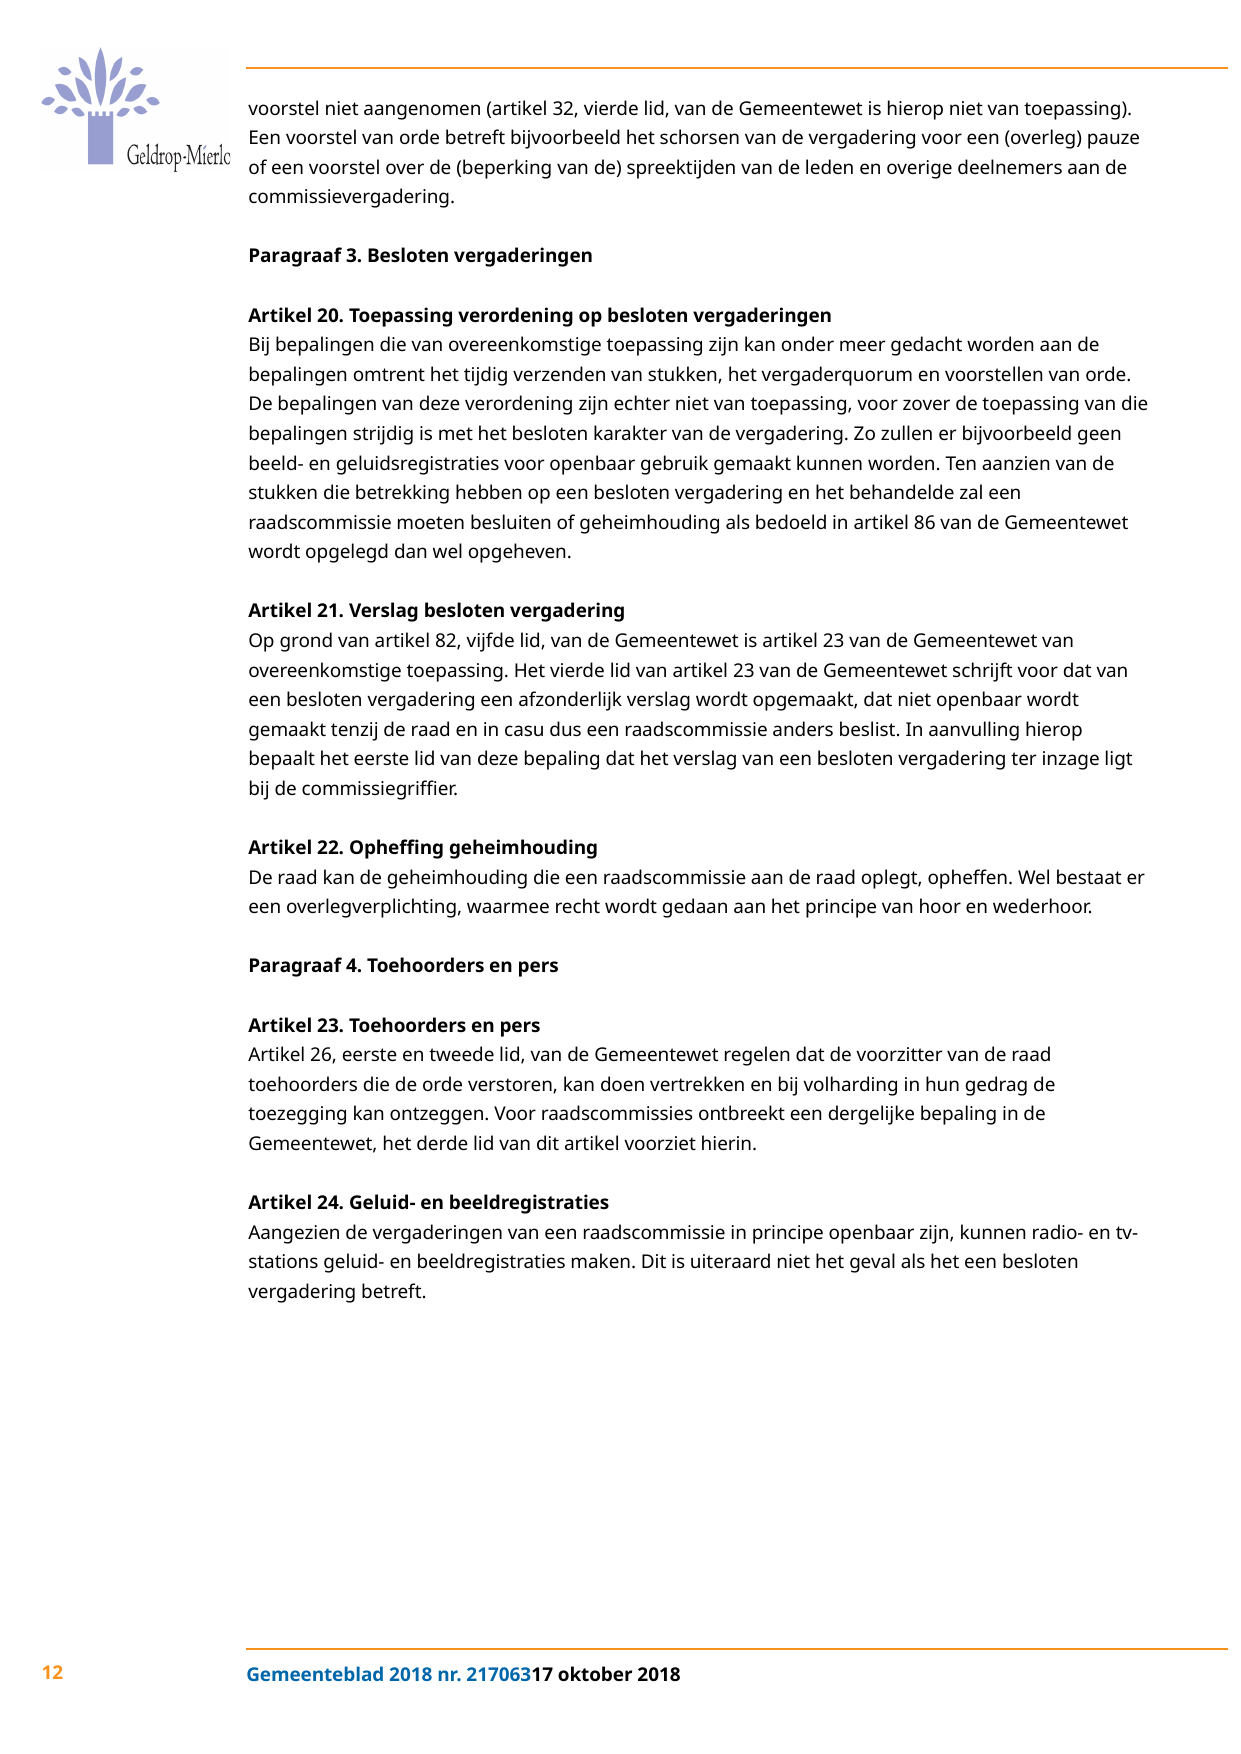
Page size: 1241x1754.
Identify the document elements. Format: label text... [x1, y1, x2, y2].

text Artikel 20. Toepassing verordening op besloten vergaderingen [248, 302, 1152, 328]
text De raad kan de geheimhouding die een raadscommissie aan de raad oplegt, opheffen. Wel bestaat er een overlegverplichting, waarmee recht wordt gedaan aan het principe van hoor en wederhoor. [248, 864, 1152, 919]
text Artikel 23. Toehoorders en pers [248, 1012, 1152, 1038]
text Aangezien de vergaderingen van een raadscommissie in principe openbaar zijn, kunnen radio- en tv-stations geluid- en beeldregistraties maken. Dit is uiteraard niet het geval als het een besloten vergadering betreft. [248, 1219, 1152, 1304]
picture [41, 47, 231, 172]
text voorstel niet aangenomen (artikel 32, vierde lid, van de Gemeentewet is hierop niet van toepassing). Een voorstel van orde betreft bijvoorbeeld het schorsen van de vergadering voor een (overleg) pauze of een voorstel over de (beperking van de) spreektijden van de leden en overige deelnemers aan de commissievergadering. [248, 95, 1152, 209]
text Bij bepalingen die van overeenkomstige toepassing zijn kan onder meer gedacht worden aan de bepalingen omtrent het tijdig verzenden van stukken, het vergaderquorum en voorstellen van orde. De bepalingen van deze verordening zijn echter niet van toepassing, voor zover de toepassing van die bepalingen strijdig is met het besloten karakter van de vergadering. Zo zullen er bijvoorbeeld geen beeld- en geluidsregistraties voor openbaar gebruik gemaakt kunnen worden. Ten aanzien van de stukken die betrekking hebben op een besloten vergadering en het behandelde zal een raadscommissie moeten besluiten of geheimhouding als bedoeld in artikel 86 van de Gemeentewet wordt opgelegd dan wel opgeheven. [248, 331, 1152, 564]
text Artikel 24. Geluid- en beeldregistraties [248, 1189, 1152, 1215]
text Artikel 21. Verslag besloten vergadering [248, 598, 1152, 623]
text Paragraaf 4. Toehoorders en pers [248, 953, 1152, 978]
text Artikel 26, eerste en tweede lid, van de Gemeentewet regelen dat de voorzitter van de raad toehoorders die de orde verstoren, kan doen vertrekken en bij volharding in hun gedrag de toezegging kan ontzeggen. Voor raadscommissies ontbreekt een dergelijke bepaling in de Gemeentewet, het derde lid van dit artikel voorziet hierin. [248, 1041, 1152, 1156]
text Op grond van artikel 82, vijfde lid, van de Gemeentewet is artikel 23 van de Gemeentewet van overeenkomstige toepassing. Het vierde lid van artikel 23 van de Gemeentewet schrijft voor dat van een besloten vergadering een afzonderlijk verslag wordt opgemaakt, dat niet openbaar wordt gemaakt tenzij de raad en in casu dus een raadscommissie anders beslist. In aanvulling hierop bepaalt het eerste lid van deze bepaling dat het verslag van een besloten vergadering ter inzage ligt bij de commissiegriffier. [248, 627, 1152, 801]
text Paragraaf 3. Besloten vergaderingen [248, 243, 1152, 268]
text Artikel 22. Opheffing geheimhouding [248, 834, 1152, 860]
